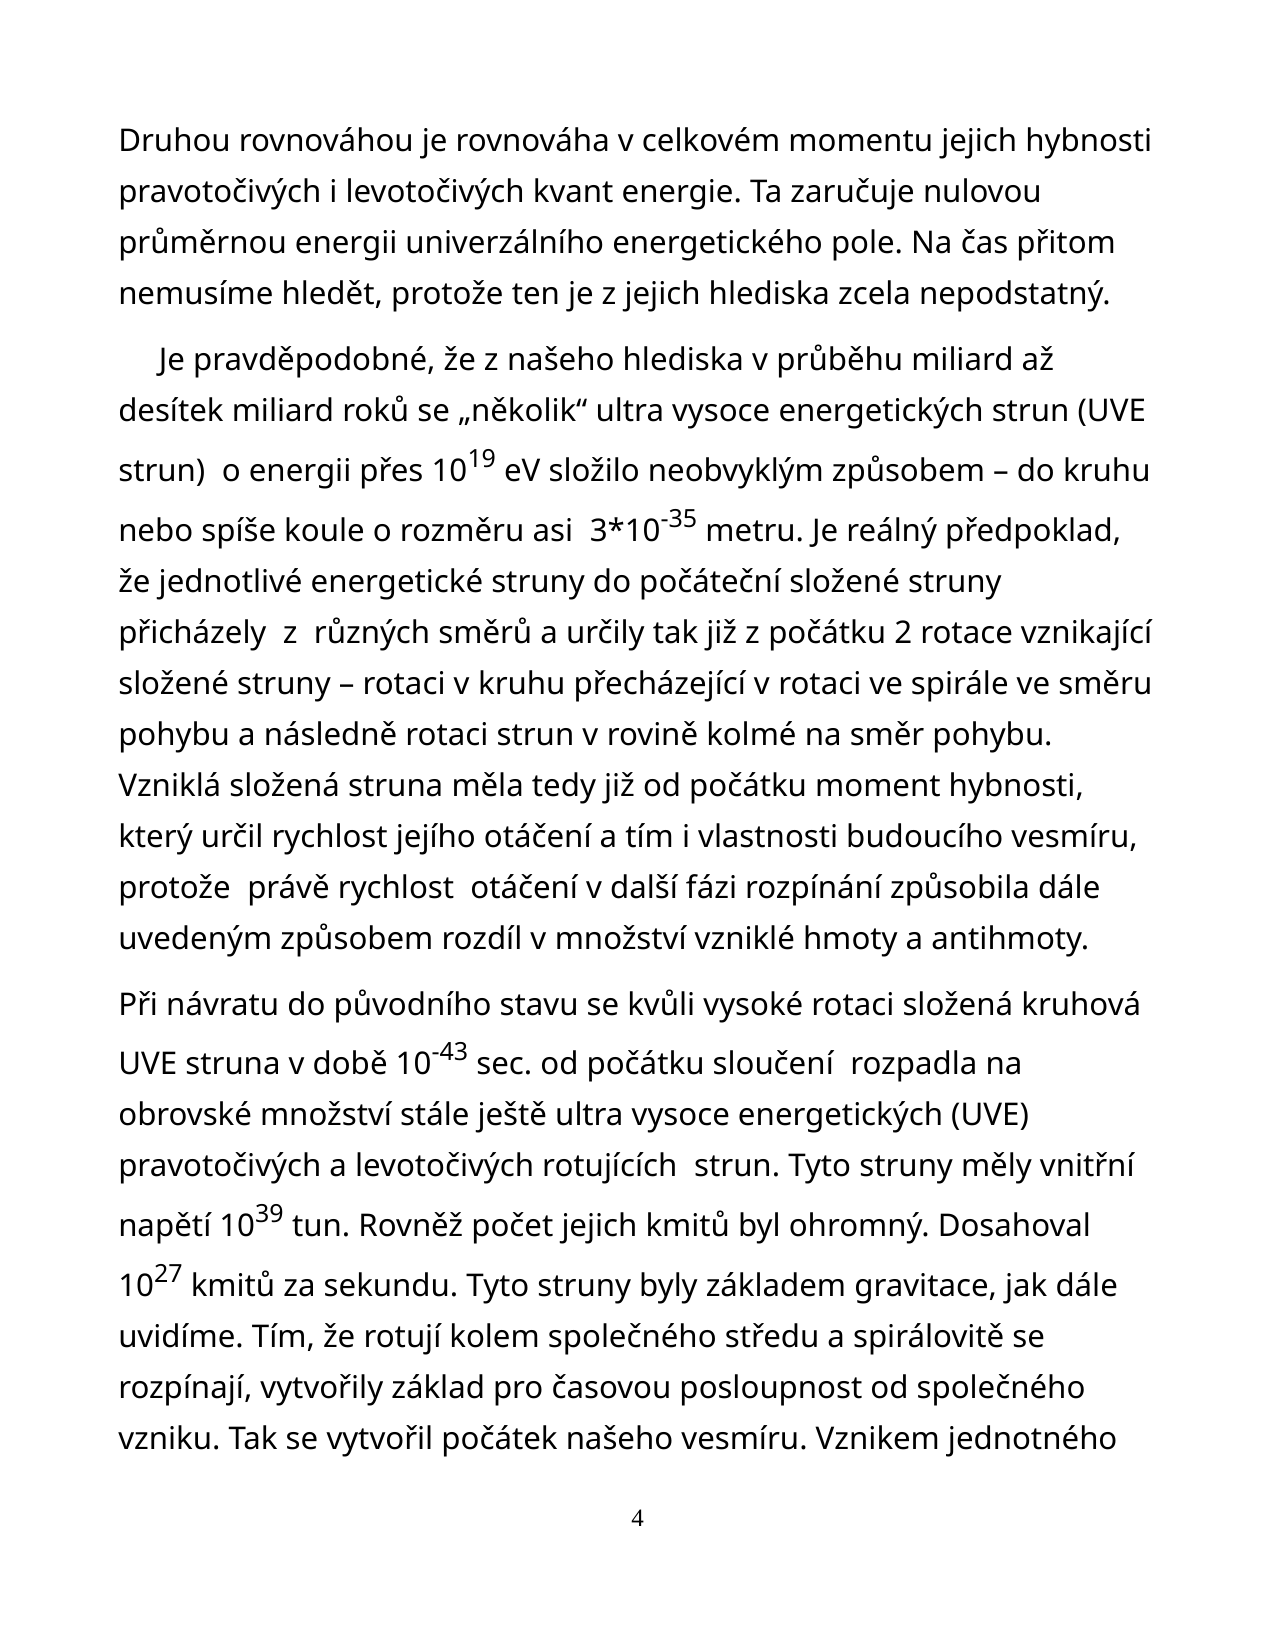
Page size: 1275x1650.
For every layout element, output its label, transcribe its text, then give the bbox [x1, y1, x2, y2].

text Je pravděpodobné, že z našeho hlediska v průběhu miliard až desítek miliard roků se „několik“ ultra vysoce energetických strun (UVE strun) o energii přes 1019 eV složilo neobvyklým způsobem – do kruhu nebo spíše koule o rozměru asi 3*10-35 metru. Je reálný předpoklad, že jednotlivé energetické struny do počáteční složené struny přicházely z různých směrů a určily tak již z počátku 2 rotace vznikající složené struny – rotaci v kruhu přecházející v rotaci ve spirále ve směru pohybu a následně rotaci strun v rovině kolmé na směr pohybu. Vzniklá složená struna měla tedy již od počátku moment hybnosti, který určil rychlost jejího otáčení a tím i vlastnosti budoucího vesmíru, protože právě rychlost otáčení v další fázi rozpínání způsobila dále uvedeným způsobem rozdíl v množství vzniklé hmoty a antihmoty. [118, 337, 1157, 958]
text Druhou rovnováhou je rovnováha v celkovém momentu jejich hybnosti pravotočivých i levotočivých kvant energie. Ta zaručuje nulovou průměrnou energii univerzálního energetického pole. Na čas přitom nemusíme hledět, protože ten je z jejich hlediska zcela nepodstatný. [118, 118, 1157, 314]
text Při návratu do původního stavu se kvůli vysoké rotaci složená kruhová UVE struna v době 10-43 sec. od počátku sloučení rozpadla na obrovské množství stále ještě ultra vysoce energetických (UVE) pravotočivých a levotočivých rotujících strun. Tyto struny měly vnitřní napětí 1039 tun. Rovněž počet jejich kmitů byl ohromný. Dosahoval 1027 kmitů za sekundu. Tyto struny byly základem gravitace, jak dále uvidíme. Tím, že rotují kolem společného středu a spirálovitě se rozpínají, vytvořily základ pro časovou posloupnost od společného vzniku. Tak se vytvořil počátek našeho vesmíru. Vznikem jednotného [118, 981, 1157, 1459]
